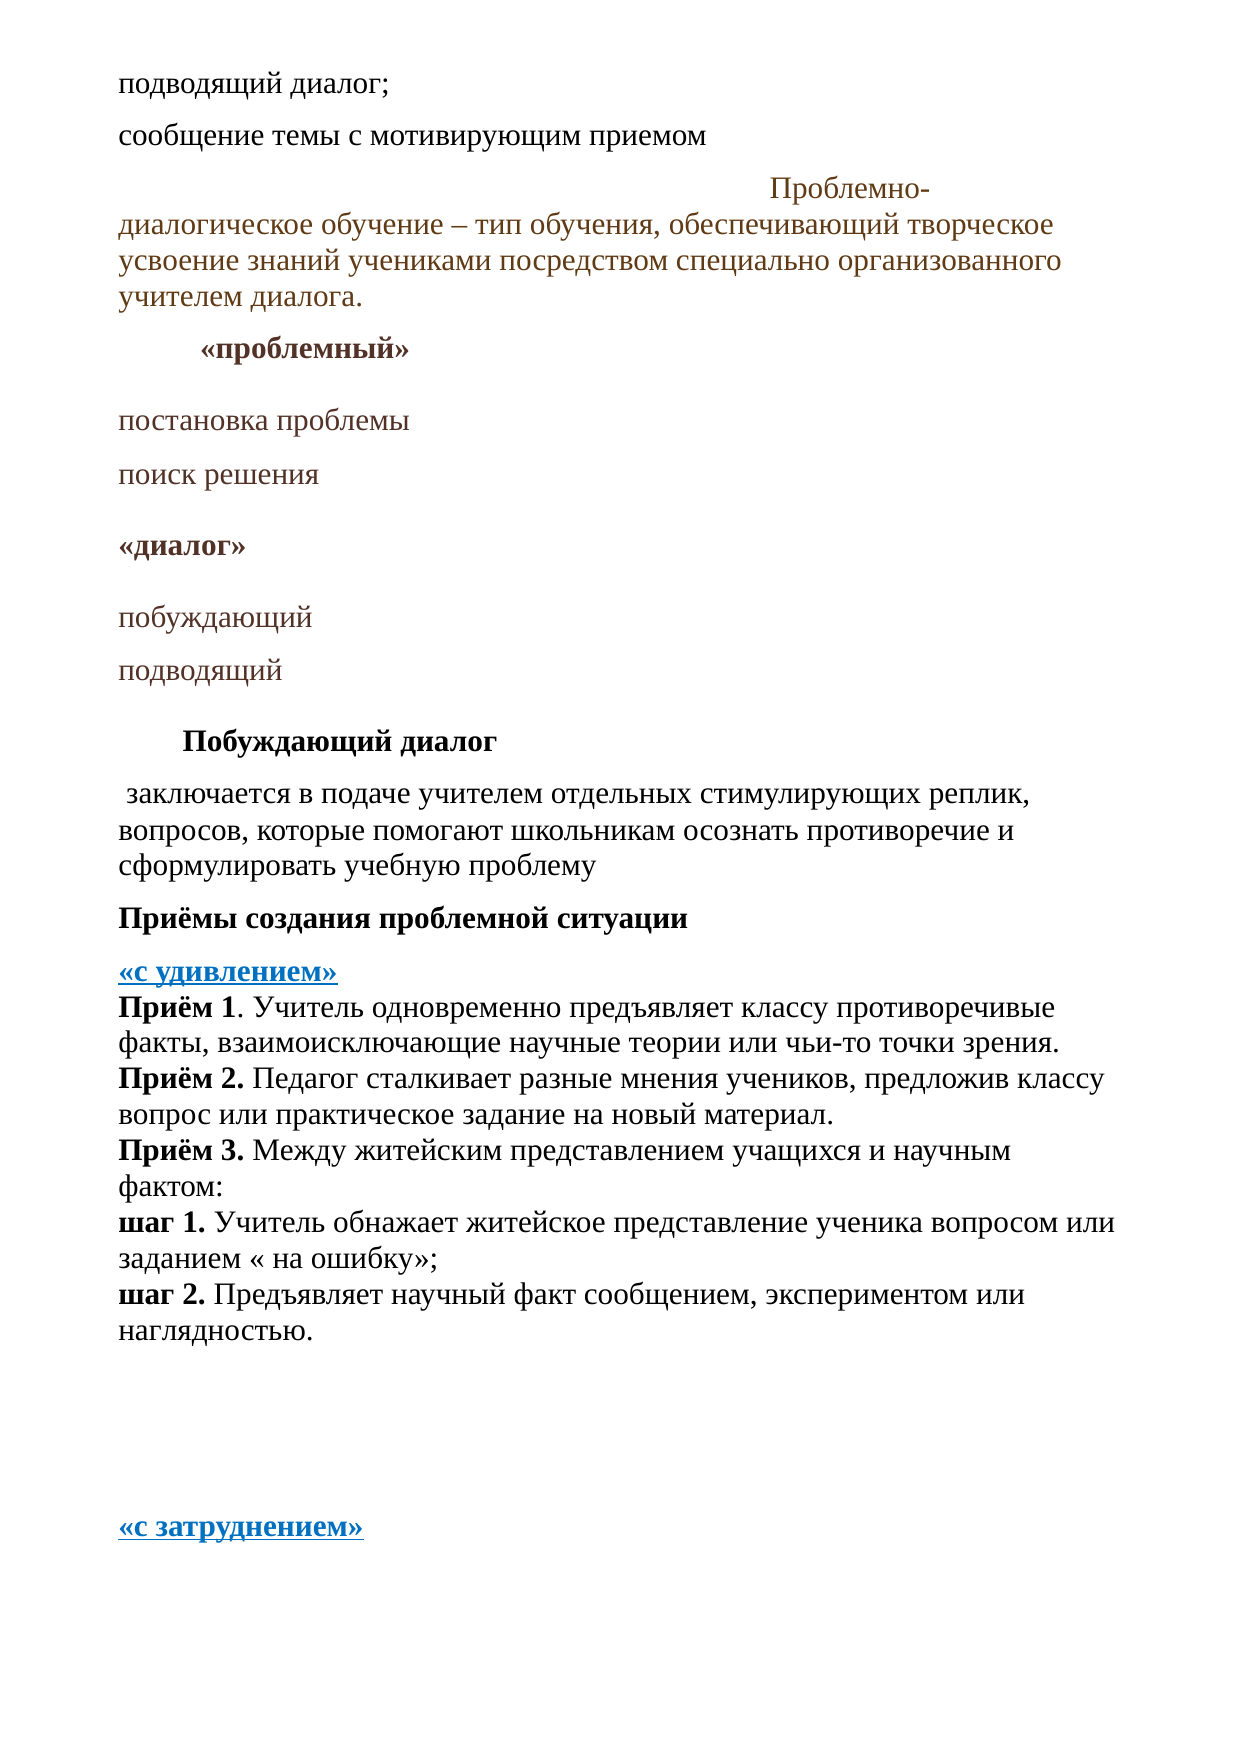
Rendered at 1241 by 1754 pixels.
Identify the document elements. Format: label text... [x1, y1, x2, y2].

text шаг 1. Учитель обнажает житейское представление ученика вопросом или заданием « на ошибку»; [118, 1203, 1122, 1275]
text «с удивлением» [118, 952, 1122, 988]
text сообщение темы с мотивирующим приемомо [118, 117, 1122, 153]
text Приёмы создания проблемной ситуации [118, 899, 1122, 935]
text поиск решения [118, 455, 1122, 491]
text ПП Побуждающий диалог [118, 722, 1122, 758]
text заключается в подаче учителем отдельных стимулирующих реплик, вопросов, которые помогают школьникам осознать противоречие и сформулировать учебную проблему [118, 775, 1122, 883]
text «с затруднением» [118, 1508, 1122, 1543]
text постановка проблемы [118, 402, 1122, 437]
text подводящий [118, 652, 1122, 688]
text п, доступные его пони вы сказали, что сам понПроблемно-диалогическое обучение – тип обучения, обеспечивающий творческое усвоение знаний учениками посредством специально организованного учителем диалога. [118, 169, 1122, 313]
text Приём 1. Учитель одновременно предъявляет классу противоречивые факты, взаимоисключающие научные теории или чьи-то точки зрения. [118, 988, 1122, 1060]
text шаг 2. Предъявляет научный факт сообщением, экспериментом или наглядностью. [118, 1275, 1122, 1347]
text побуждающий [118, 598, 1122, 634]
text Приём 2. Педагог сталкивает разные мнения учеников, предложив классу вопрос или практическое задание на новый материал. [118, 1060, 1122, 1132]
text ял», - «проблемный» [118, 330, 1122, 366]
text «диалог» [118, 526, 1122, 562]
text Приём 3. Между житейским представлением учащихся и научным фактом: [118, 1132, 1122, 1203]
text подводящий диалог; [118, 64, 1122, 100]
